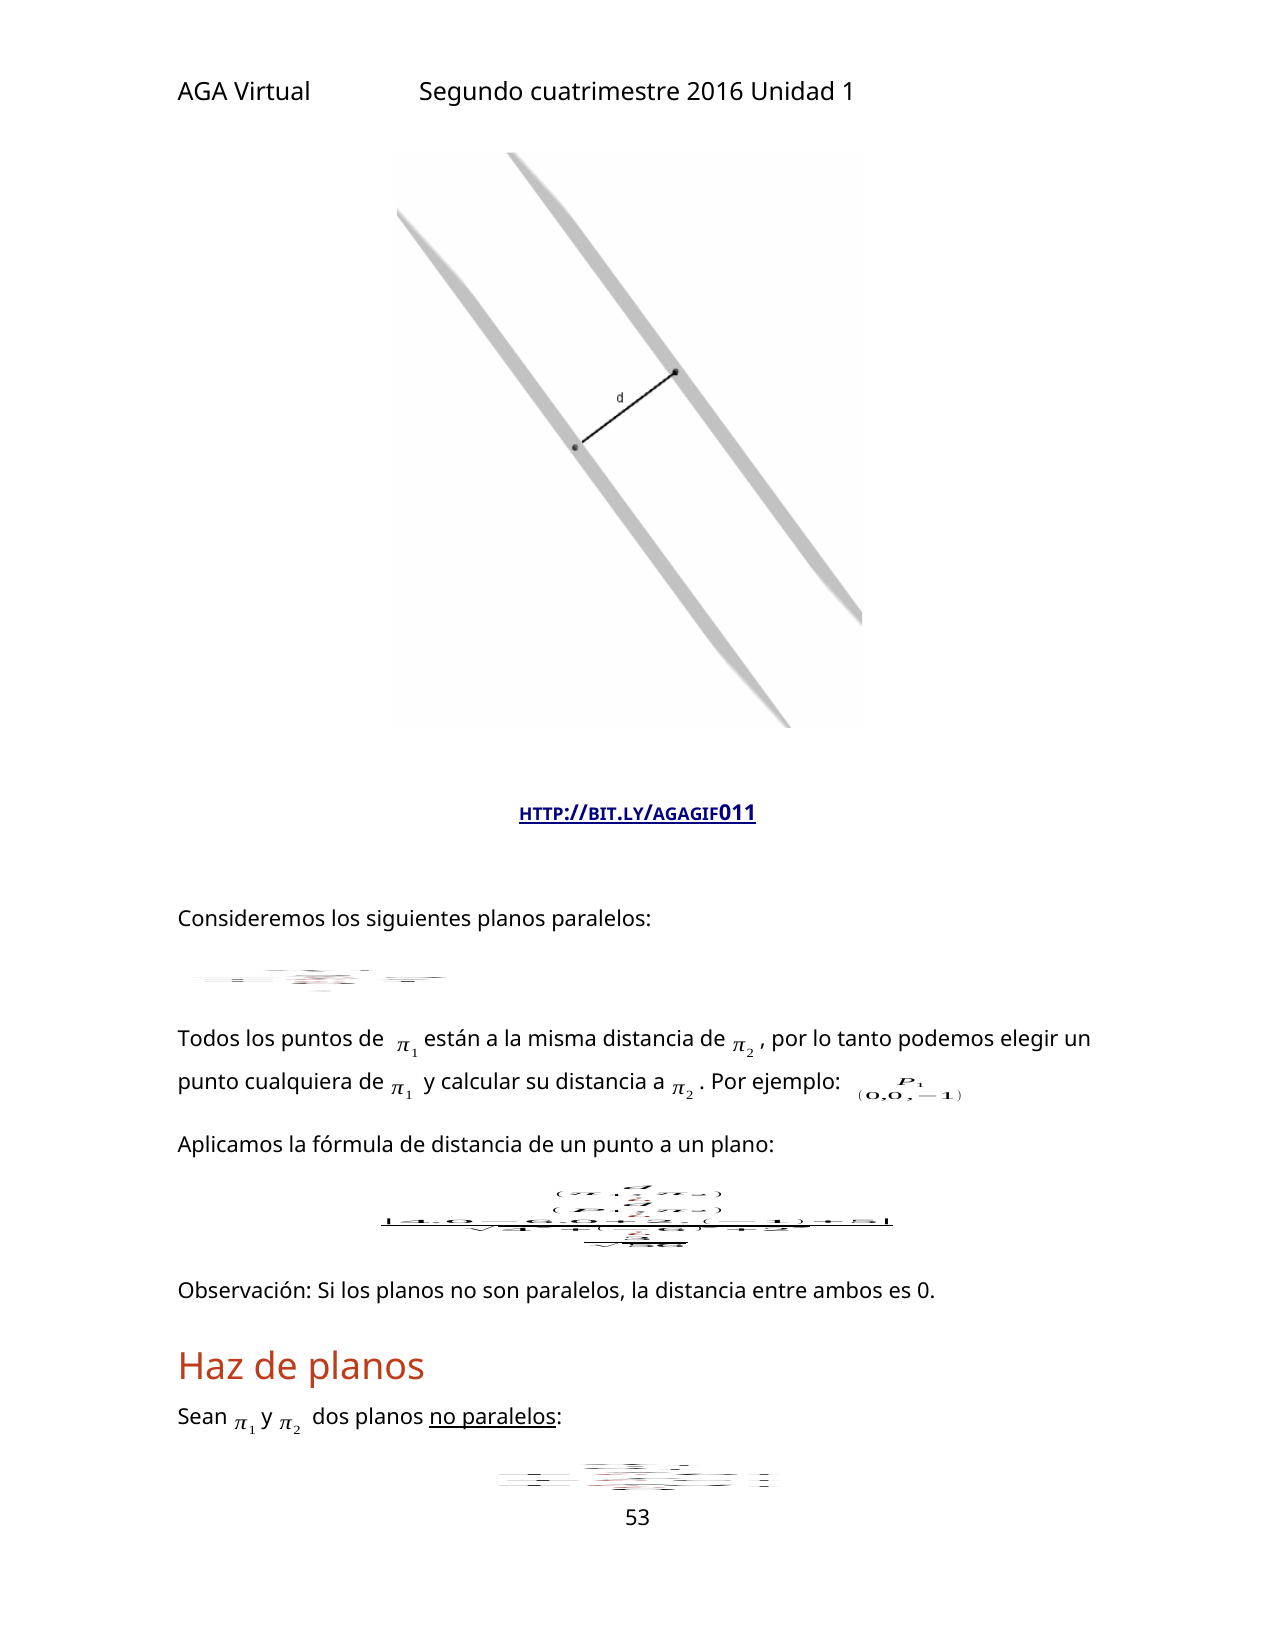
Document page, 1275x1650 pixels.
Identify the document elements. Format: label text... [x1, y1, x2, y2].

text Todos los puntos de están a la misma distancia de , por lo tanto podemos elegir un punto cualquiera de y calcular su distancia a . Por ejemplo: [177, 1023, 1098, 1102]
text Observación: Si los planos no son paralelos, la distancia entre ambos es 0. [177, 1275, 1098, 1304]
text http://bit.ly/agagif011 [177, 797, 1098, 827]
text Sean y dos planos no paralelos: [177, 1401, 1098, 1437]
text Aplicamos la fórmula de distancia de un punto a un plano: [177, 1129, 1098, 1159]
subtitle Haz de planos [177, 1340, 1098, 1391]
text Consideremos los siguientes planos paralelos: [177, 903, 1098, 933]
